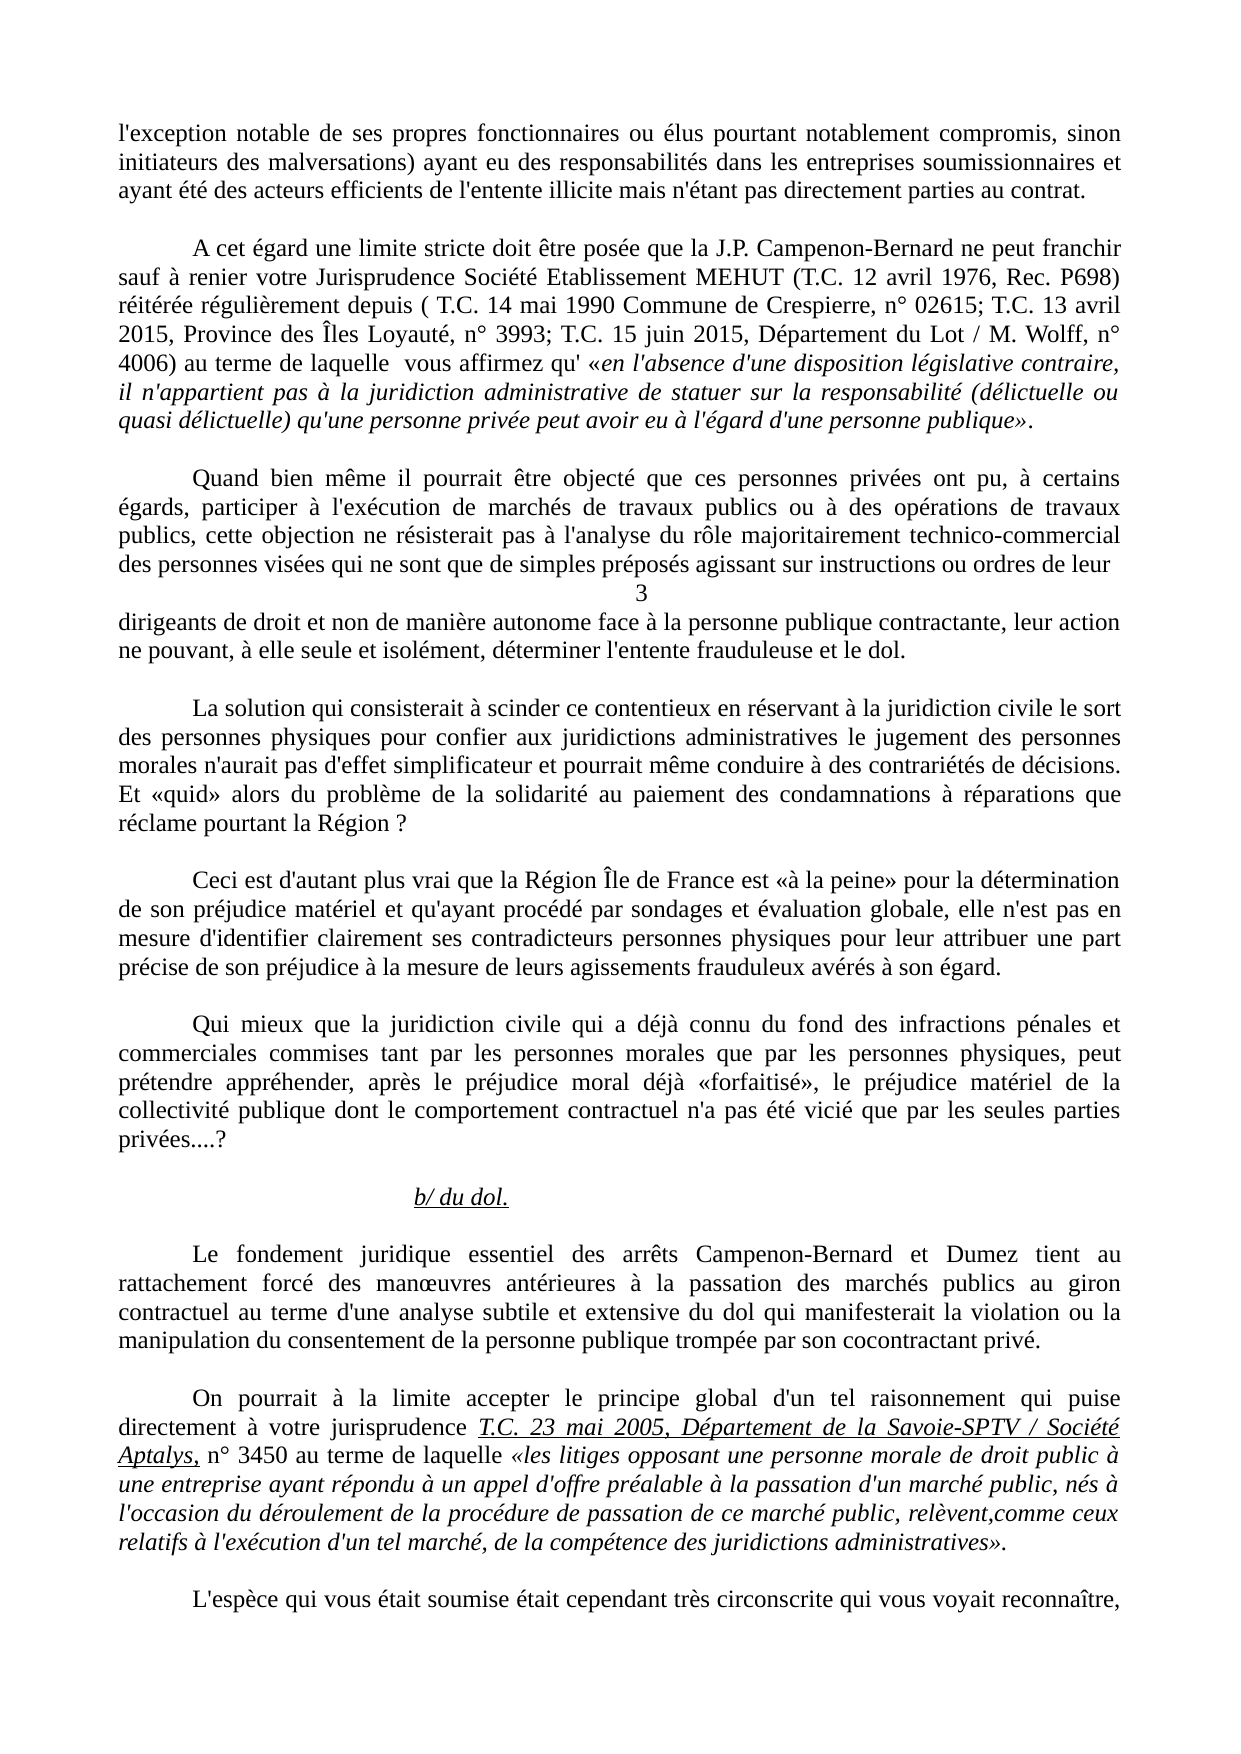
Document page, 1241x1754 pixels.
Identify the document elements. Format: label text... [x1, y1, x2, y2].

text Quand bien même il pourrait être objecté que ces personnes privées ont pu, à certains égards, participer à l'exécution de marchés de travaux publics ou à des opérations de travaux publics, cette objection ne résisterait pas à l'analyse du rôle majoritairement technico-commercial des personnes visées qui ne sont que de simples préposés agissant sur instructions ou ordres de leur [118, 463, 1122, 578]
text Le fondement juridique essentiel des arrêts Campenon-Bernard et Dumez tient au rattachement forcé des manœuvres antérieures à la passation des marchés publics au giron contractuel au terme d'une analyse subtile et extensive du dol qui manifesterait la violation ou la manipulation du consentement de la personne publique trompée par son cocontractant privé. [118, 1239, 1122, 1354]
text La solution qui consisterait à scinder ce contentieux en réservant à la juridiction civile le sort des personnes physiques pour confier aux juridictions administratives le jugement des personnes morales n'aurait pas d'effet simplificateur et pourrait même conduire à des contrariétés de décisions. Et «quid» alors du problème de la solidarité au paiement des condamnations à réparations que réclame pourtant la Région ? [118, 693, 1122, 837]
text l'exception notable de ses propres fonctionnaires ou élus pourtant notablement compromis, sinon initiateurs des malversations) ayant eu des responsabilités dans les entreprises soumissionnaires et ayant été des acteurs efficients de l'entente illicite mais n'étant pas directement parties au contrat. [118, 118, 1122, 204]
text L'espèce qui vous était soumise était cependant très circonscrite qui vous voyait reconnaître, [118, 1584, 1122, 1613]
text A cet égard une limite stricte doit être posée que la J.P. Campenon-Bernard ne peut franchir sauf à renier votre Jurisprudence Société Etablissement MEHUT (T.C. 12 avril 1976, Rec. P698) réitérée régulièrement depuis ( T.C. 14 mai 1990 Commune de Crespierre, n° 02615; T.C. 13 avril 2015, Province des Îles Loyauté, n° 3993; T.C. 15 juin 2015, Département du Lot / M. Wolff, n° 4006) au terme de laquelle vous affirmez qu' «en l'absence d'une disposition législative contraire, il n'appartient pas à la juridiction administrative de statuer sur la responsabilité (délictuelle ou quasi délictuelle) qu'une personne privée peut avoir eu à l'égard d'une personne publique». [118, 233, 1122, 434]
text Qui mieux que la juridiction civile qui a déjà connu du fond des infractions pénales et commerciales commises tant par les personnes morales que par les personnes physiques, peut prétendre appréhender, après le préjudice moral déjà «forfaitisé», le préjudice matériel de la collectivité publique dont le comportement contractuel n'a pas été vicié que par les seules parties privées....? [118, 1009, 1122, 1153]
text Ceci est d'autant plus vrai que la Région Île de France est «à la peine» pour la détermination de son préjudice matériel et qu'ayant procédé par sondages et évaluation globale, elle n'est pas en mesure d'identifier clairement ses contradicteurs personnes physiques pour leur attribuer une part précise de son préjudice à la mesure de leurs agissements frauduleux avérés à son égard. [118, 866, 1122, 981]
text On pourrait à la limite accepter le principe global d'un tel raisonnement qui puise directement à votre jurisprudence T.C. 23 mai 2005, Département de la Savoie-SPTV / Société Aptalys, n° 3450 au terme de laquelle «les litiges opposant une personne morale de droit public à une entreprise ayant répondu à un appel d'offre préalable à la passation d'un marché public, nés à l'occasion du déroulement de la procédure de passation de ce marché public, relèvent,comme ceux relatifs à l'exécution d'un tel marché, de la compétence des juridictions administratives». [118, 1383, 1122, 1556]
text dirigeants de droit et non de manière autonome face à la personne publique contractante, leur action ne pouvant, à elle seule et isolément, déterminer l'entente frauduleuse et le dol. [118, 607, 1122, 664]
text 10 [118, 578, 1122, 607]
text b/ du dol. [118, 1182, 1122, 1211]
